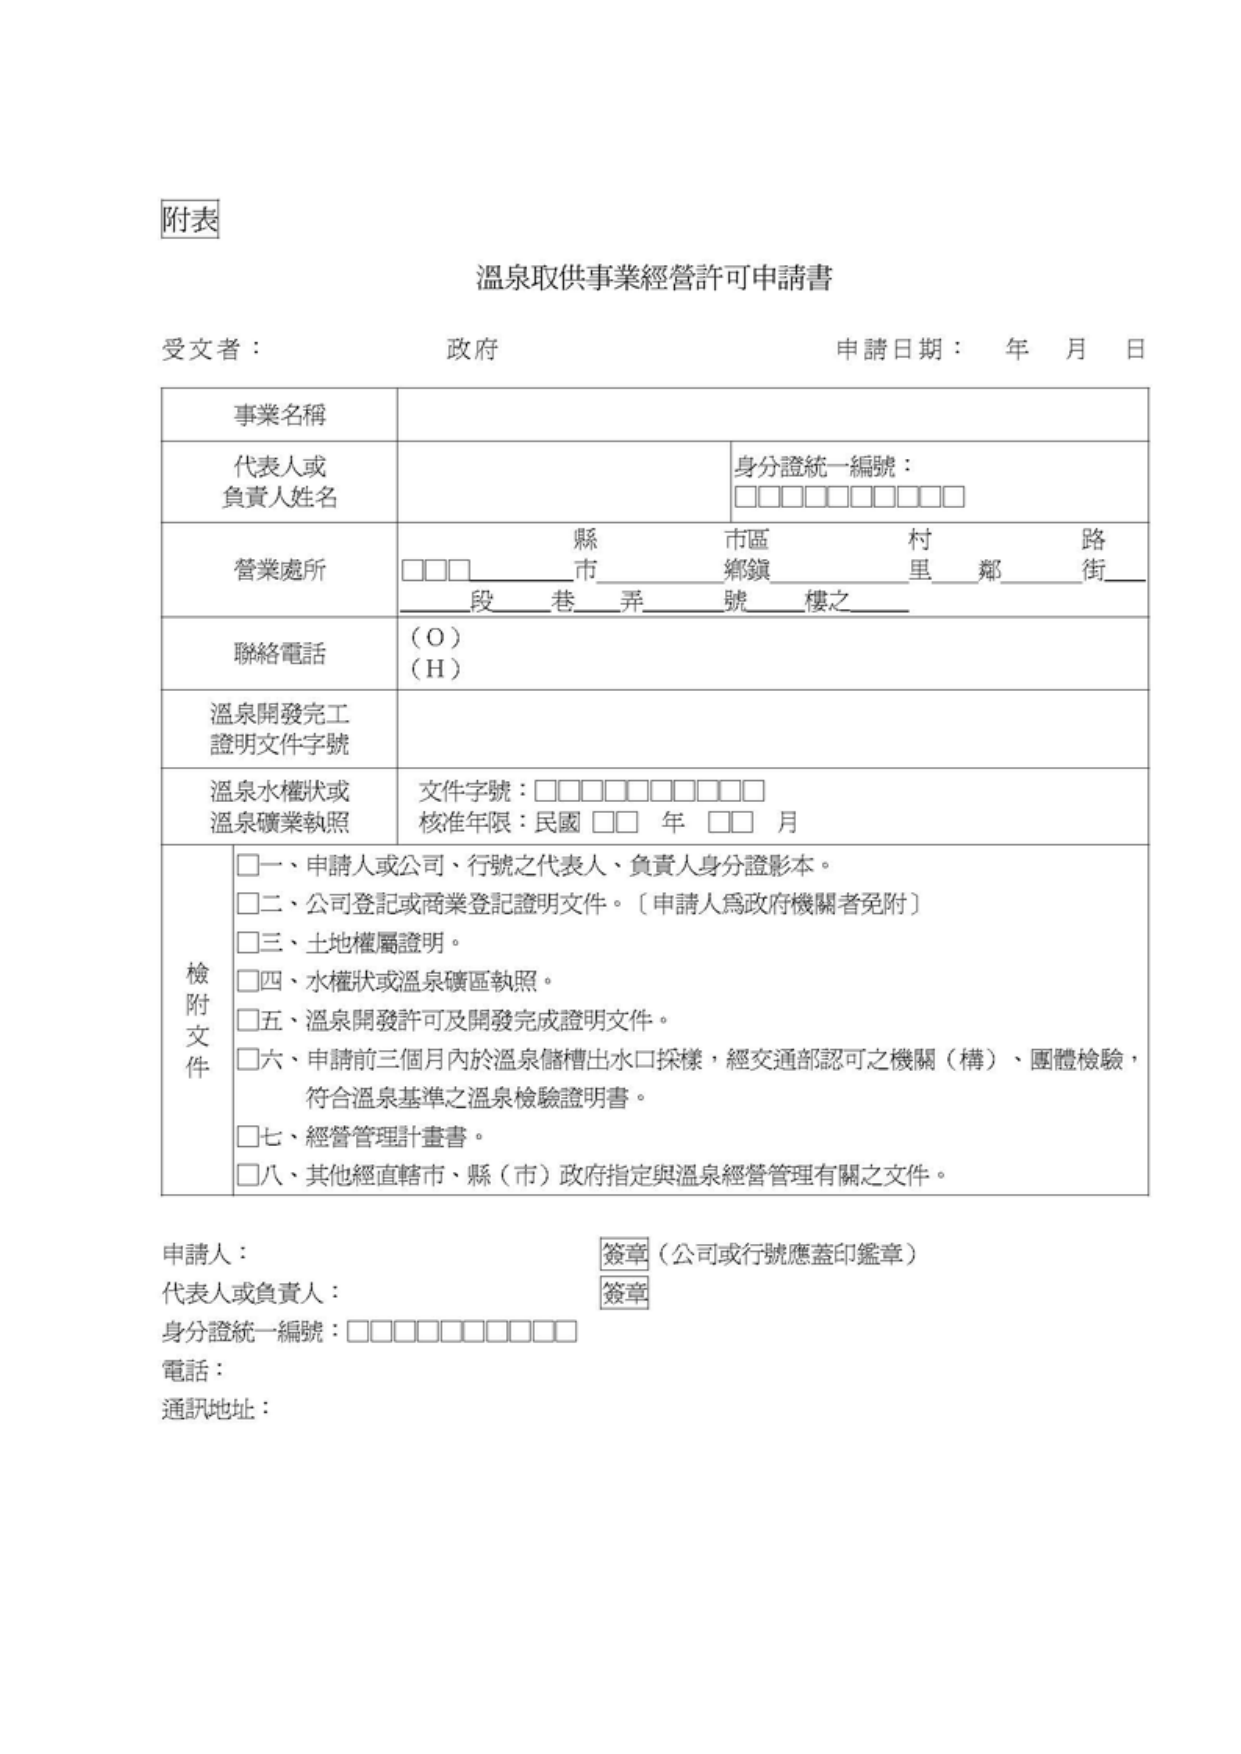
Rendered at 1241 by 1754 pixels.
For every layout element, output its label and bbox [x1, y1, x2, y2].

picture [147, 164, 1154, 1440]
